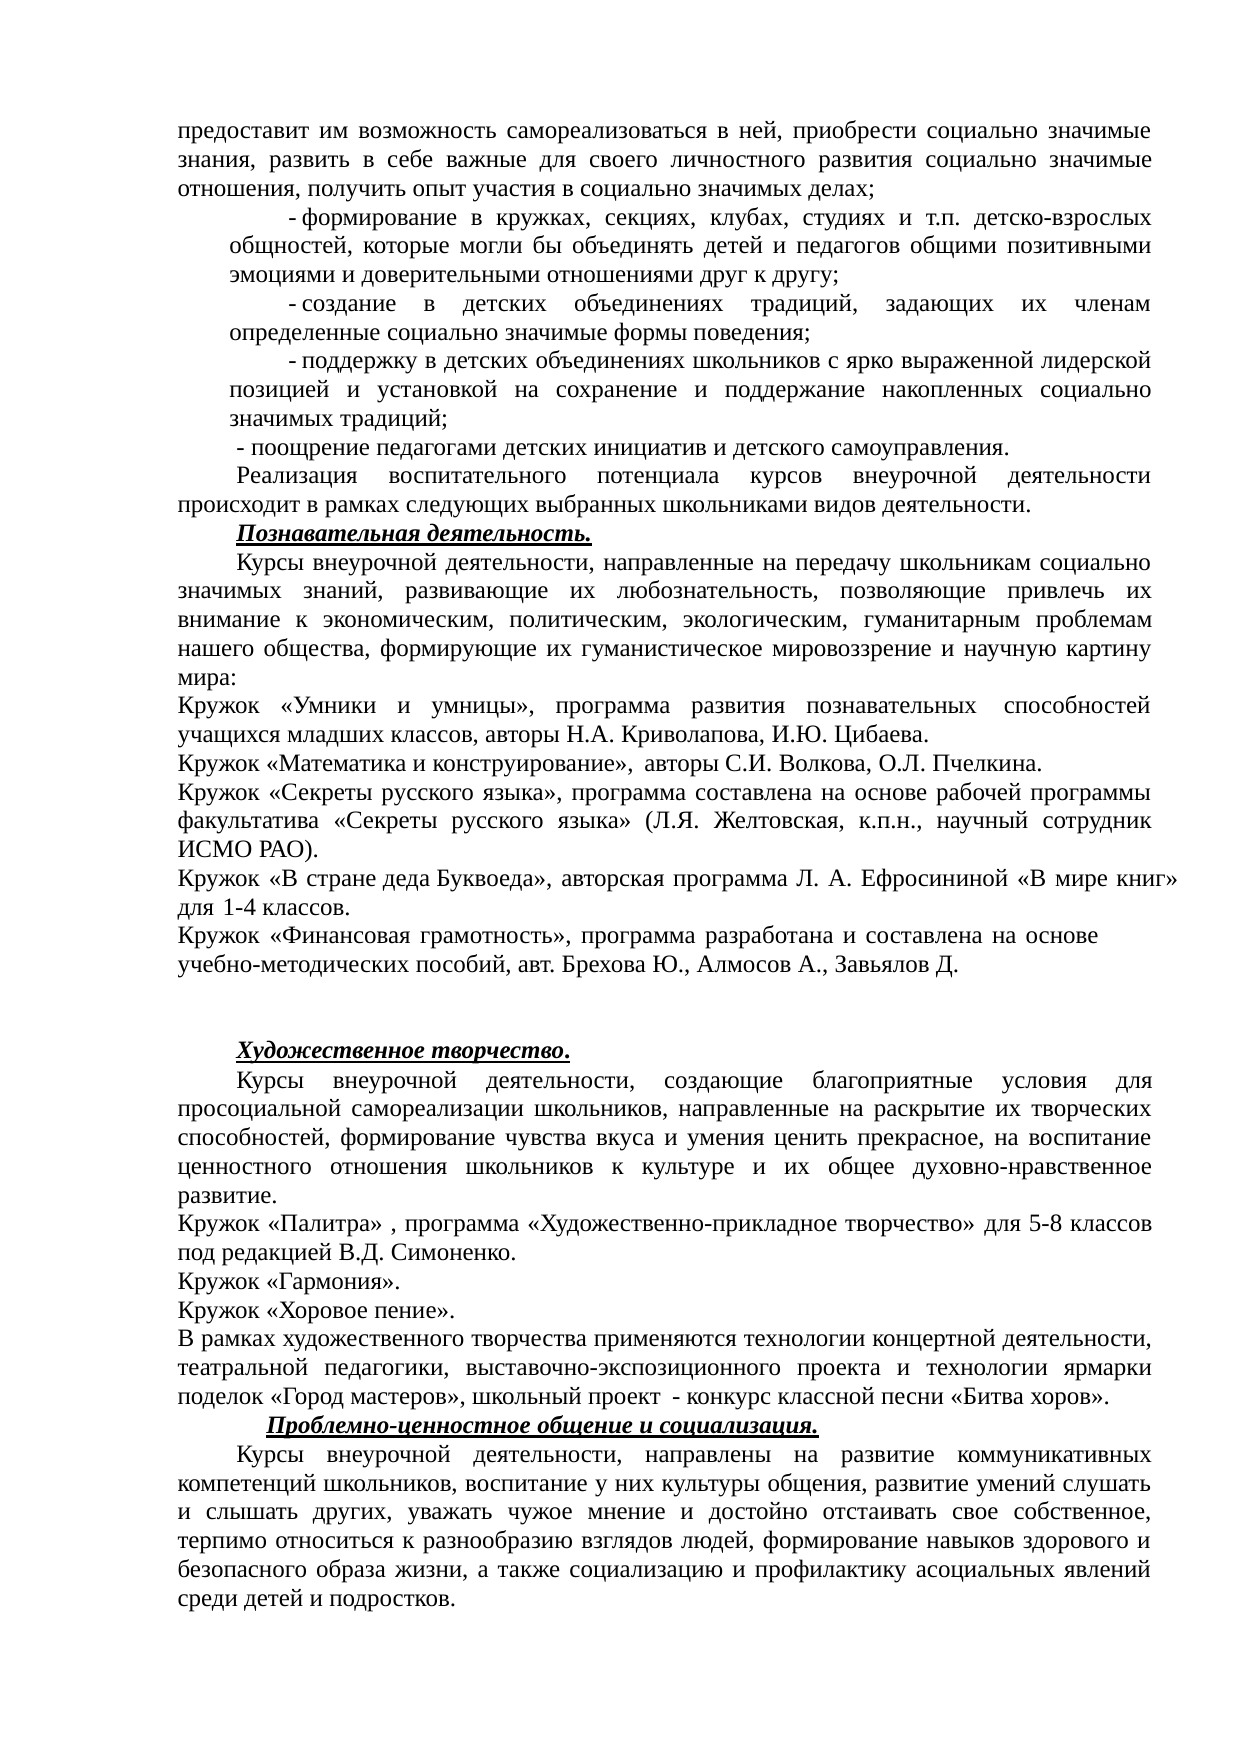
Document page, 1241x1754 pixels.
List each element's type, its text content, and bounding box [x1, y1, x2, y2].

list формирование в кружках, секциях, клубах, студиях и т.п. детско-взрослых общностей, которые могли бы объединять детей и педагогов общими позитивными эмоциями и доверительными отношениями друг к другу; [229, 202, 1152, 288]
text Кружок «Секреты русского языка», программа составлена на основе рабочей программы факультатива «Секреты русского языка» (Л.Я. Желтовская, к.п.н., научный сотрудник ИСМО РАО). [177, 777, 1152, 863]
text Кружок «Хоровое пение». [177, 1295, 1152, 1323]
list поддержку в детских объединениях школьников с ярко выраженной лидерской позицией и установкой на сохранение и поддержание накопленных социально значимых традиций; [229, 345, 1152, 432]
text Реализация воспитательного потенциала курсов внеурочной деятельности происходит в рамках следующих выбранных школьниками видов деятельности. [177, 460, 1151, 518]
text Курсы внеурочной деятельности, направленные на передачу школьникам социально значимых знаний, развивающие их любознательность, позволяющие привлечь их внимание к экономическим, политическим, экологическим, гуманитарным проблемам нашего общества, формирующие их гуманистическое мировоззрение и научную картину мира: [177, 547, 1152, 691]
subtitle Проблемно-ценностное общение и социализация. [266, 1410, 1192, 1439]
text Курсы внеурочной деятельности, направлены на развитие коммуникативных компетенций школьников, воспитание у них культуры общения, развитие умений слушать и слышать других, уважать чужое мнение и достойно отстаивать свое собственное, терпимо относиться к разнообразию взглядов людей, формирование навыков здорового и безопасного образа жизни, а также социализацию и профилактику асоциальных явлений среди детей и подростков. [177, 1439, 1152, 1611]
text Кружок «Финансовая грамотность», программа разработана и составлена на основе учебно-методических пособий, авт. Брехова Ю., Алмосов А., Завьялов Д. [177, 921, 1151, 978]
list создание в детских объединениях традиций, задающих их членам определенные социально значимые формы поведения; [229, 288, 1152, 345]
text Кружок «Палитра» , программа «Художественно-прикладное творчество» для 5-8 классов под редакцией В.Д. Симоненко. [177, 1208, 1152, 1266]
text Кружок «Умники и умницы», программа развития познавательных способностей учащихся младших классов, авторы Н.А. Криволапова, И.Ю. Цибаева. [177, 691, 1151, 748]
text предоставит им возможность самореализоваться в ней, приобрести социально значимые знания, развить в себе важные для своего личностного развития социально значимые отношения, получить опыт участия в социально значимых делах; [177, 115, 1152, 201]
text Кружок «Математика и конструирование», авторы С.И. Волкова, О.Л. Пчелкина. [177, 748, 1192, 777]
subtitle Художественное творчество. [236, 1036, 1192, 1065]
text Кружок «В стране деда Буквоеда», авторская программа Л. А. Ефросининой «В мире книг» для 1-4 классов. [177, 863, 1192, 921]
text В рамках художественного творчества применяются технологии концертной деятельности, театральной педагогики, выставочно-экспозиционного проекта и технологии ярмарки поделок «Город мастеров», школьный проект - конкурс классной песни «Битва хоров». [177, 1323, 1152, 1410]
list поощрение педагогами детских инициатив и детского самоуправления. [236, 432, 1192, 460]
text Курсы внеурочной деятельности, создающие благоприятные условия для просоциальной самореализации школьников, направленные на раскрытие их творческих способностей, формирование чувства вкуса и умения ценить прекрасное, на воспитание ценностного отношения школьников к культуре и их общее духовно-нравственное развитие. [177, 1065, 1152, 1208]
text Кружок «Гармония». [177, 1266, 1152, 1295]
subtitle Познавательная деятельность. [236, 518, 1192, 547]
